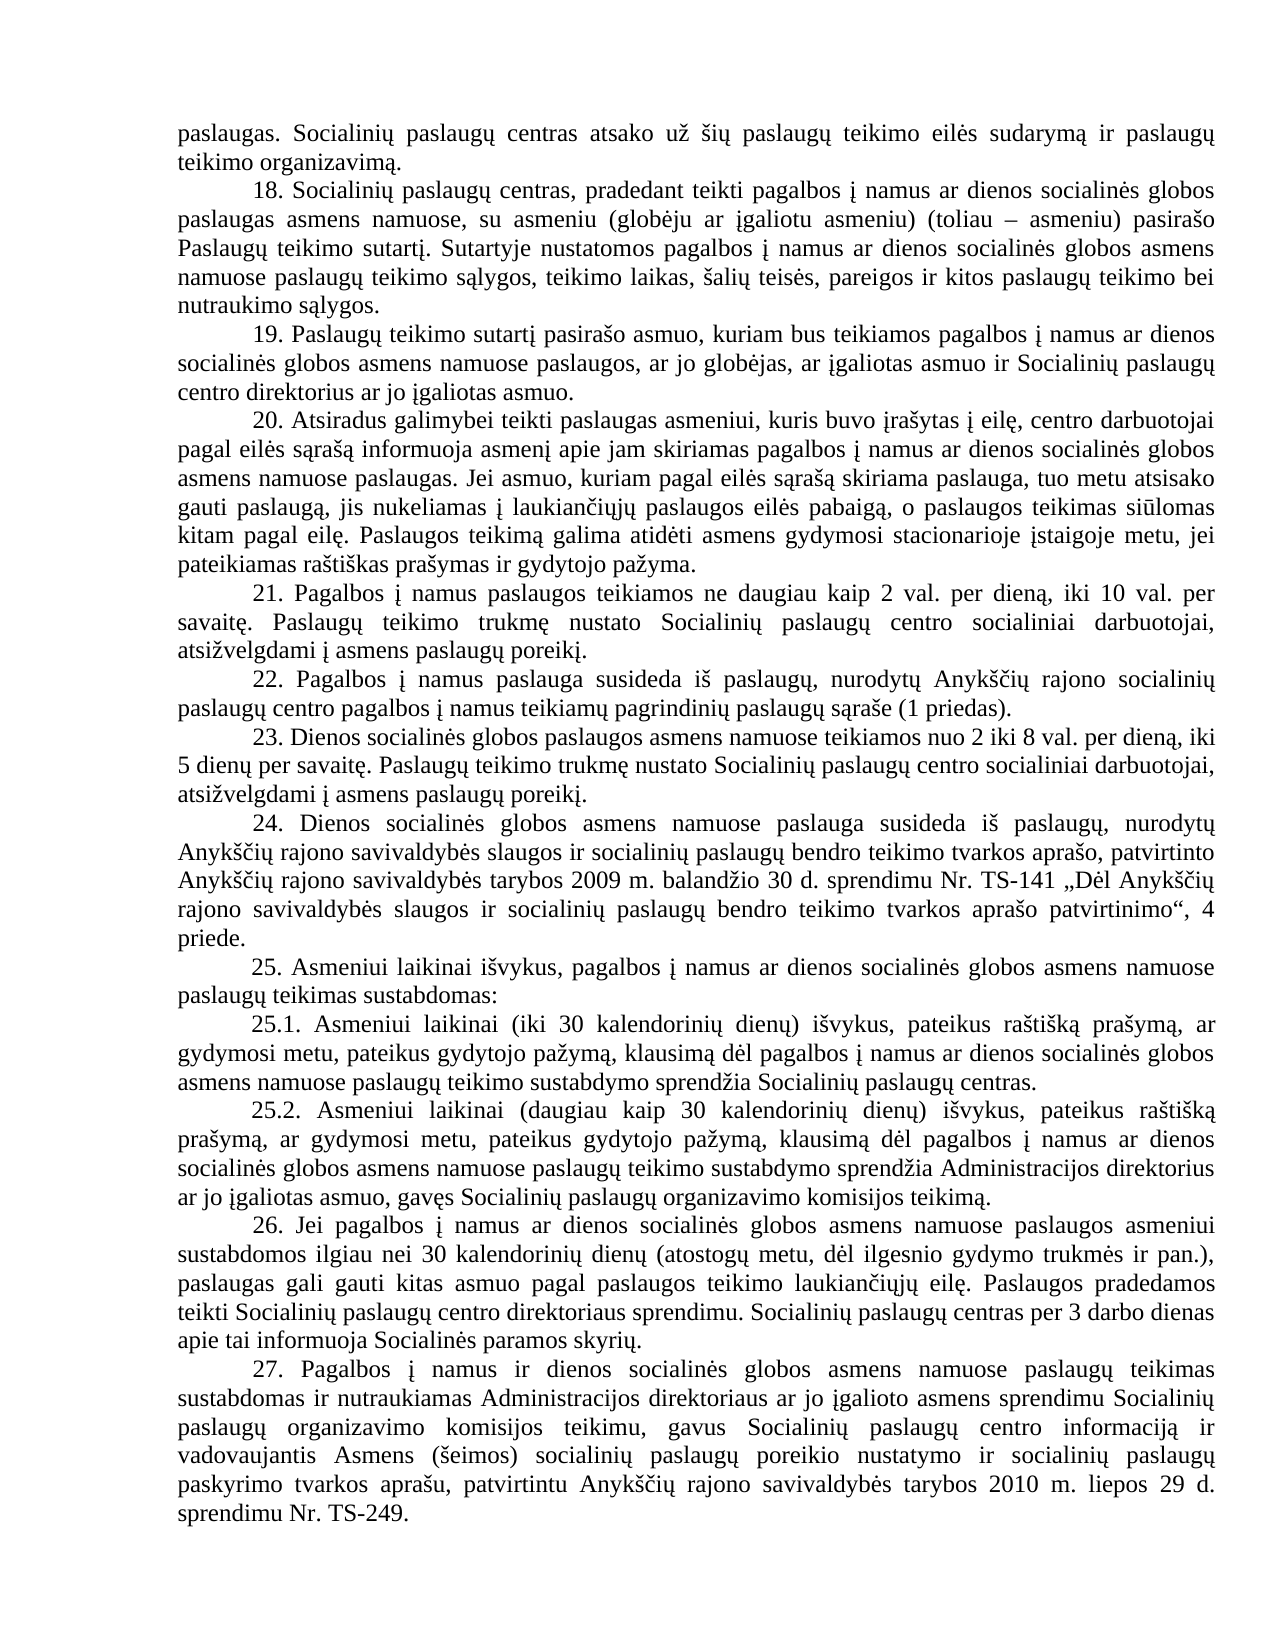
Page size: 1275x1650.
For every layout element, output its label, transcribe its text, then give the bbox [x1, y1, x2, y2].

text 26. Jei pagalbos į namus ar dienos socialinės globos asmens namuose paslaugos asmeniui sustabdomos ilgiau nei 30 kalendorinių dienų (atostogų metu, dėl ilgesnio gydymo trukmės ir pan.), paslaugas gali gauti kitas asmuo pagal paslaugos teikimo laukiančiųjų eilę. Paslaugos pradedamos teikti Socialinių paslaugų centro direktoriaus sprendimu. Socialinių paslaugų centras per 3 darbo dienas apie tai informuoja Socialinės paramos skyrių. [177, 1211, 1216, 1354]
text 25.1. Asmeniui laikinai (iki 30 kalendorinių dienų) išvykus, pateikus raštišką prašymą, ar gydymosi metu, pateikus gydytojo pažymą, klausimą dėl pagalbos į namus ar dienos socialinės globos asmens namuose paslaugų teikimo sustabdymo sprendžia Socialinių paslaugų centras. [177, 1009, 1216, 1096]
text 21. Pagalbos į namus paslaugos teikiamos ne daugiau kaip 2 val. per dieną, iki 10 val. per savaitę. Paslaugų teikimo trukmę nustato Socialinių paslaugų centro socialiniai darbuotojai, atsižvelgdami į asmens paslaugų poreikį. [177, 578, 1216, 664]
text 20. Atsiradus galimybei teikti paslaugas asmeniui, kuris buvo įrašytas į eilę, centro darbuotojai pagal eilės sąrašą informuoja asmenį apie jam skiriamas pagalbos į namus ar dienos socialinės globos asmens namuose paslaugas. Jei asmuo, kuriam pagal eilės sąrašą skiriama paslauga, tuo metu atsisako gauti paslaugą, jis nukeliamas į laukiančiųjų paslaugos eilės pabaigą, o paslaugos teikimas siūlomas kitam pagal eilę. Paslaugos teikimą galima atidėti asmens gydymosi stacionarioje įstaigoje metu, jei pateikiamas raštiškas prašymas ir gydytojo pažyma. [177, 406, 1216, 578]
text 27. Pagalbos į namus ir dienos socialinės globos asmens namuose paslaugų teikimas sustabdomas ir nutraukiamas Administracijos direktoriaus ar jo įgalioto asmens sprendimu Socialinių paslaugų organizavimo komisijos teikimu, gavus Socialinių paslaugų centro informaciją ir vadovaujantis Asmens (šeimos) socialinių paslaugų poreikio nustatymo ir socialinių paslaugų paskyrimo tvarkos aprašu, patvirtintu Anykščių rajono savivaldybės tarybos 2010 m. liepos 29 d. sprendimu Nr. TS-249. [177, 1354, 1216, 1527]
text 23. Dienos socialinės globos paslaugos asmens namuose teikiamos nuo 2 iki 8 val. per dieną, iki 5 dienų per savaitę. Paslaugų teikimo trukmę nustato Socialinių paslaugų centro socialiniai darbuotojai, atsižvelgdami į asmens paslaugų poreikį. [177, 722, 1216, 808]
text 24. Dienos socialinės globos asmens namuose paslauga susideda iš paslaugų, nurodytų Anykščių rajono savivaldybės slaugos ir socialinių paslaugų bendro teikimo tvarkos aprašo, patvirtinto Anykščių rajono savivaldybės tarybos 2009 m. balandžio 30 d. sprendimu Nr. TS-141 „Dėl Anykščių rajono savivaldybės slaugos ir socialinių paslaugų bendro teikimo tvarkos aprašo patvirtinimo“, 4 priede. [177, 808, 1216, 952]
text 19. Paslaugų teikimo sutartį pasirašo asmuo, kuriam bus teikiamos pagalbos į namus ar dienos socialinės globos asmens namuose paslaugos, ar jo globėjas, ar įgaliotas asmuo ir Socialinių paslaugų centro direktorius ar jo įgaliotas asmuo. [177, 319, 1216, 406]
text 18. Socialinių paslaugų centras, pradedant teikti pagalbos į namus ar dienos socialinės globos paslaugas asmens namuose, su asmeniu (globėju ar įgaliotu asmeniu) (toliau – asmeniu) pasirašo Paslaugų teikimo sutartį. Sutartyje nustatomos pagalbos į namus ar dienos socialinės globos asmens namuose paslaugų teikimo sąlygos, teikimo laikas, šalių teisės, pareigos ir kitos paslaugų teikimo bei nutraukimo sąlygos. [177, 176, 1216, 319]
text 25. Asmeniui laikinai išvykus, pagalbos į namus ar dienos socialinės globos asmens namuose paslaugų teikimas sustabdomas: [177, 952, 1216, 1009]
text 25.2. Asmeniui laikinai (daugiau kaip 30 kalendorinių dienų) išvykus, pateikus raštišką prašymą, ar gydymosi metu, pateikus gydytojo pažymą, klausimą dėl pagalbos į namus ar dienos socialinės globos asmens namuose paslaugų teikimo sustabdymo sprendžia Administracijos direktorius ar jo įgaliotas asmuo, gavęs Socialinių paslaugų organizavimo komisijos teikimą. [177, 1096, 1216, 1211]
text 22. Pagalbos į namus paslauga susideda iš paslaugų, nurodytų Anykščių rajono socialinių paslaugų centro pagalbos į namus teikiamų pagrindinių paslaugų sąraše (1 priedas). [177, 664, 1216, 722]
text paslaugas. Socialinių paslaugų centras atsako už šių paslaugų teikimo eilės sudarymą ir paslaugų teikimo organizavimą. [177, 118, 1216, 176]
